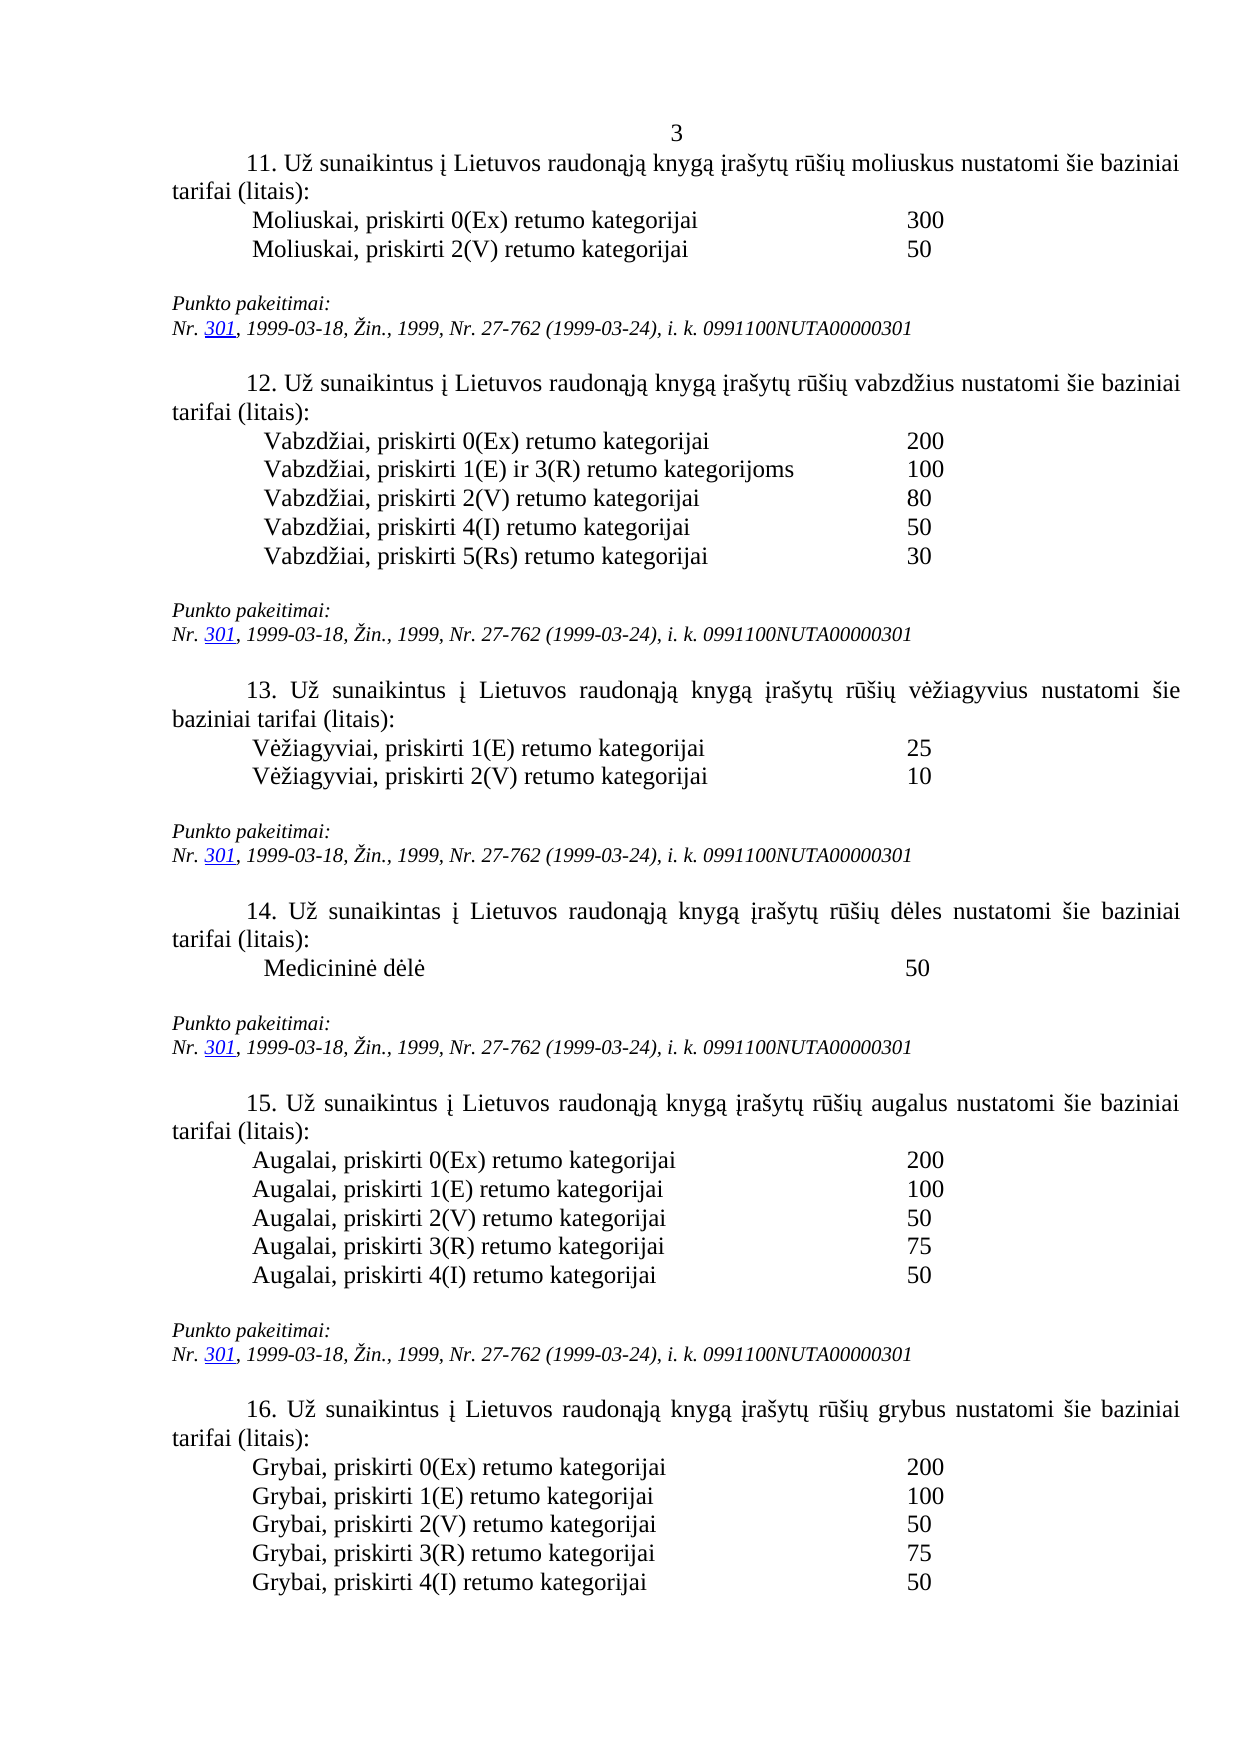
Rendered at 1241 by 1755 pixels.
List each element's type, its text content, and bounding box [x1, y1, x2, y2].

table_cell 50 [895, 1203, 1204, 1231]
table_cell Vabzdžiai, priskirti 4(I) retumo kategorijai [172, 512, 895, 541]
text Punkto pakeitimai: [172, 1318, 1181, 1342]
table_header Augalai, priskirti 0(Ex) retumo kategorijai [172, 1145, 895, 1174]
table_header 200 [895, 426, 1204, 454]
table_cell 50 [895, 512, 1204, 541]
text Punkto pakeitimai: [172, 1011, 1181, 1035]
text 11. Už sunaikintus į Lietuvos raudonąją knygą įrašytų rūšių moliuskus nustatomi šie baziniai tarifai (litais): [172, 148, 1181, 205]
table_cell Grybai, priskirti 2(V) retumo kategorijai [172, 1510, 895, 1538]
table_header Medicininė dėlė [172, 953, 895, 982]
table_cell Augalai, priskirti 3(R) retumo kategorijai [172, 1231, 895, 1260]
table_cell 80 [895, 483, 1204, 512]
table_cell 100 [895, 1174, 1204, 1203]
table_cell Augalai, priskirti 4(I) retumo kategorijai [172, 1260, 895, 1289]
table_header 300 [895, 205, 1204, 234]
table_cell Grybai, priskirti 1(E) retumo kategorijai [172, 1481, 895, 1509]
table_cell 50 [895, 234, 1204, 263]
table_header 200 [895, 1145, 1204, 1174]
table_cell Vabzdžiai, priskirti 2(V) retumo kategorijai [172, 483, 895, 512]
text Punkto pakeitimai: [172, 598, 1181, 622]
table_cell 100 [895, 455, 1204, 483]
table_cell Moliuskai, priskirti 2(V) retumo kategorijai [172, 234, 895, 263]
table_cell 50 [895, 1510, 1204, 1538]
table_cell Augalai, priskirti 1(E) retumo kategorijai [172, 1174, 895, 1203]
table_header 200 [895, 1452, 1204, 1481]
text 14. Už sunaikintas į Lietuvos raudonąją knygą įrašytų rūšių dėles nustatomi šie baziniai tarifai (litais): [172, 896, 1181, 953]
table_header Moliuskai, priskirti 0(Ex) retumo kategorijai [172, 205, 895, 234]
table_cell 75 [895, 1231, 1204, 1260]
table_header 50 [895, 953, 1204, 982]
text Nr. 301, 1999-03-18, Žin., 1999, Nr. 27-762 (1999-03-24), i. k. 0991100NUTA00000301 [172, 1035, 1181, 1059]
table_cell Vėžiagyviai, priskirti 2(V) retumo kategorijai [172, 761, 895, 790]
table_cell 50 [895, 1260, 1204, 1289]
text Punkto pakeitimai: [172, 819, 1181, 843]
table_cell 100 [895, 1481, 1204, 1509]
table_cell Augalai, priskirti 2(V) retumo kategorijai [172, 1203, 895, 1231]
text 16. Už sunaikintus į Lietuvos raudonąją knygą įrašytų rūšių grybus nustatomi šie baziniai tarifai (litais): [172, 1394, 1181, 1452]
table_cell 50 [895, 1567, 1204, 1596]
table_cell 10 [895, 761, 1204, 790]
table_cell Vabzdžiai, priskirti 5(Rs) retumo kategorijai [172, 541, 895, 569]
table_header 25 [895, 733, 1204, 761]
table_header Vėžiagyviai, priskirti 1(E) retumo kategorijai [172, 733, 895, 761]
table_cell Grybai, priskirti 4(I) retumo kategorijai [172, 1567, 895, 1596]
text Punkto pakeitimai: [172, 291, 1181, 315]
text Nr. 301, 1999-03-18, Žin., 1999, Nr. 27-762 (1999-03-24), i. k. 0991100NUTA00000301 [172, 622, 1181, 646]
text Nr. 301, 1999-03-18, Žin., 1999, Nr. 27-762 (1999-03-24), i. k. 0991100NUTA00000301 [172, 1342, 1181, 1366]
table_header Grybai, priskirti 0(Ex) retumo kategorijai [172, 1452, 895, 1481]
text Nr. 301, 1999-03-18, Žin., 1999, Nr. 27-762 (1999-03-24), i. k. 0991100NUTA00000301 [172, 315, 1181, 339]
text 12. Už sunaikintus į Lietuvos raudonąją knygą įrašytų rūšių vabzdžius nustatomi šie baziniai tarifai (litais): [172, 368, 1181, 426]
table_cell Vabzdžiai, priskirti 1(E) ir 3(R) retumo kategorijoms [172, 455, 895, 483]
text 13. Už sunaikintus į Lietuvos raudonąją knygą įrašytų rūšių vėžiagyvius nustatomi šie baziniai tarifai (litais): [172, 675, 1181, 733]
table_cell Grybai, priskirti 3(R) retumo kategorijai [172, 1538, 895, 1567]
text Nr. 301, 1999-03-18, Žin., 1999, Nr. 27-762 (1999-03-24), i. k. 0991100NUTA00000301 [172, 843, 1181, 867]
table_cell 75 [895, 1538, 1204, 1567]
table_cell 30 [895, 541, 1204, 569]
table_header Vabzdžiai, priskirti 0(Ex) retumo kategorijai [172, 426, 895, 454]
text 15. Už sunaikintus į Lietuvos raudonąją knygą įrašytų rūšių augalus nustatomi šie baziniai tarifai (litais): [172, 1088, 1181, 1145]
